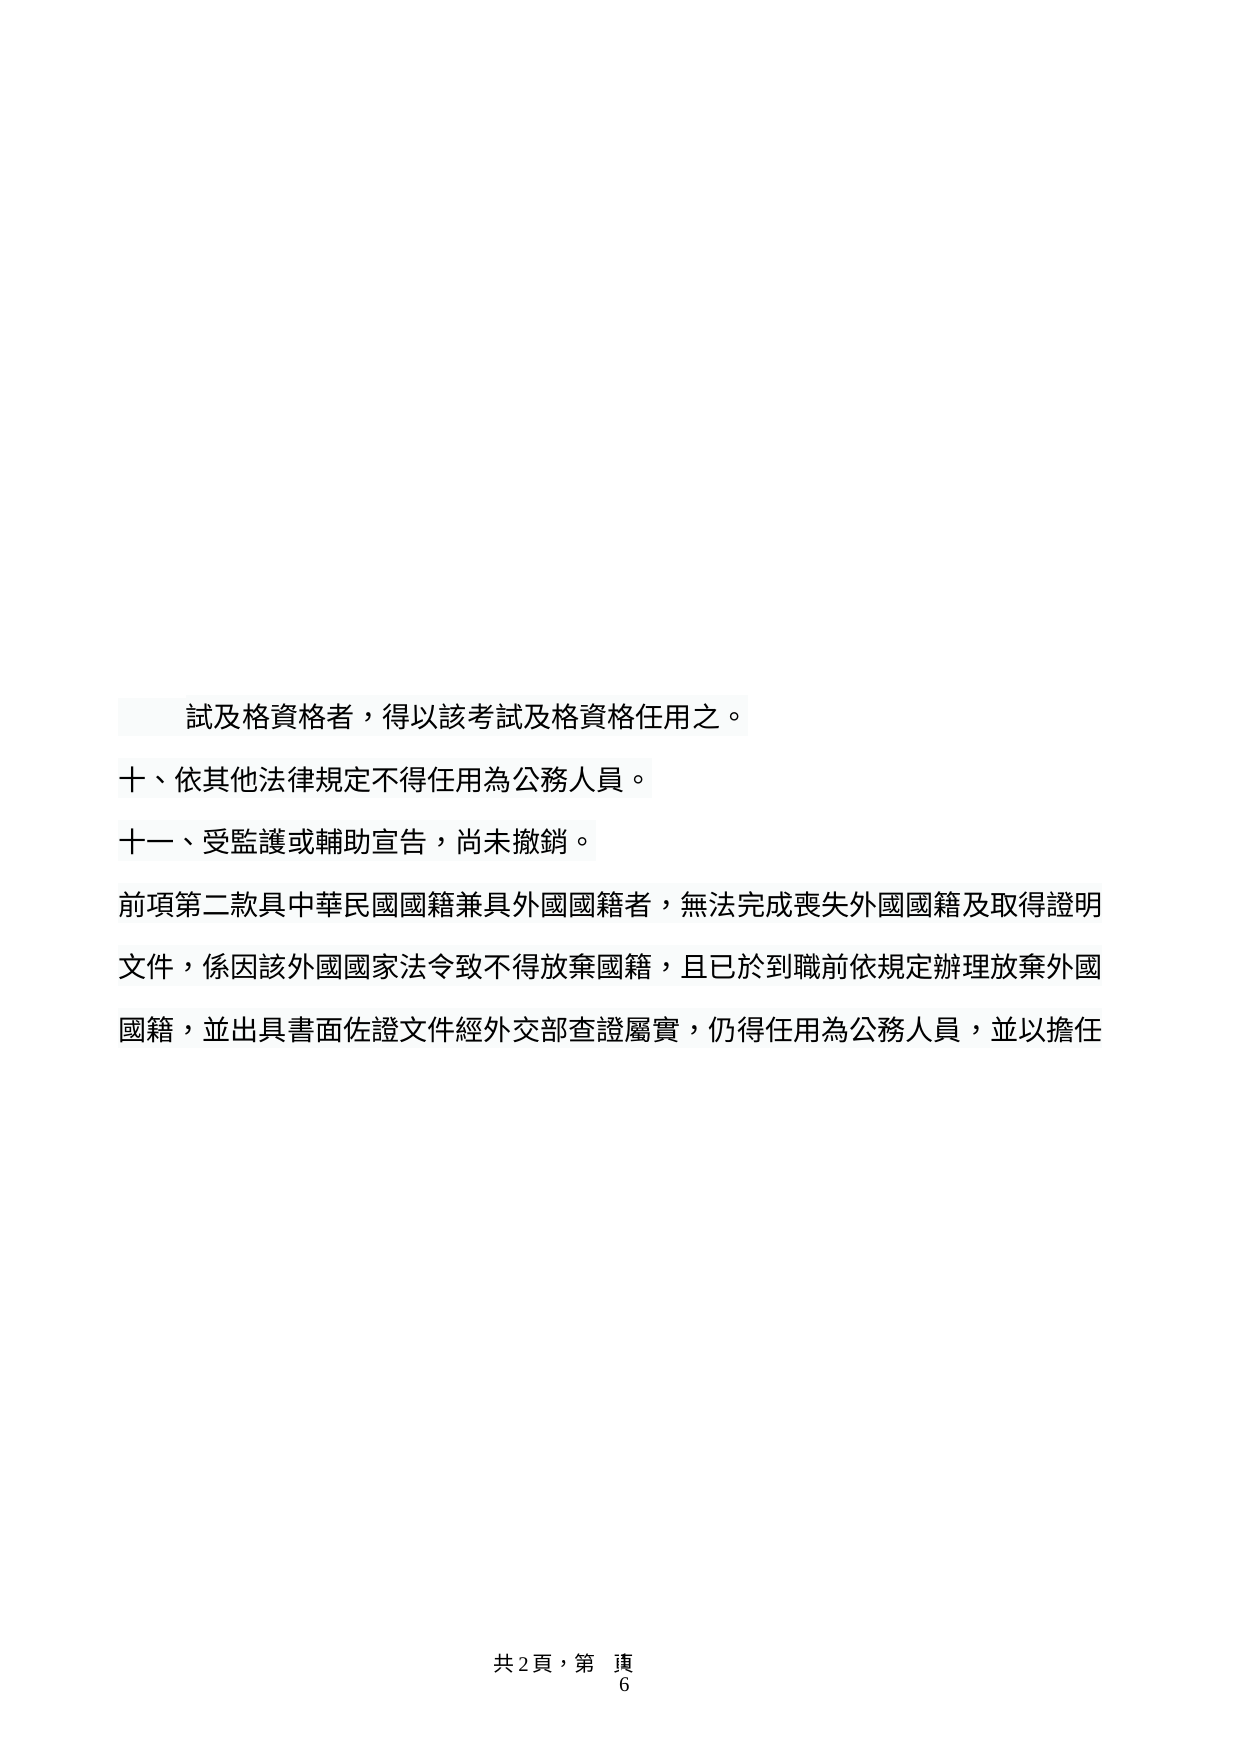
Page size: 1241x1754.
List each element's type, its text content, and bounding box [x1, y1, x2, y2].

text 十、依其他法律規定不得任用為公務人員。 十一、受監護或輔助宣告，尚未撤銷。 前項第二款具中華民國國籍兼具外國國籍者，無法完成喪失外國國籍及取得證明文件，係因該外國國家法令致不得放棄國籍，且已於到職前依規定辦理放棄外國國籍，並出具書面佐證文件經外交部查證屬實，仍得任用為公務人員，並以擔任 [118, 736, 1122, 1049]
text 試及格資格者，得以該考試及格資格任用之。 [118, 674, 1122, 736]
